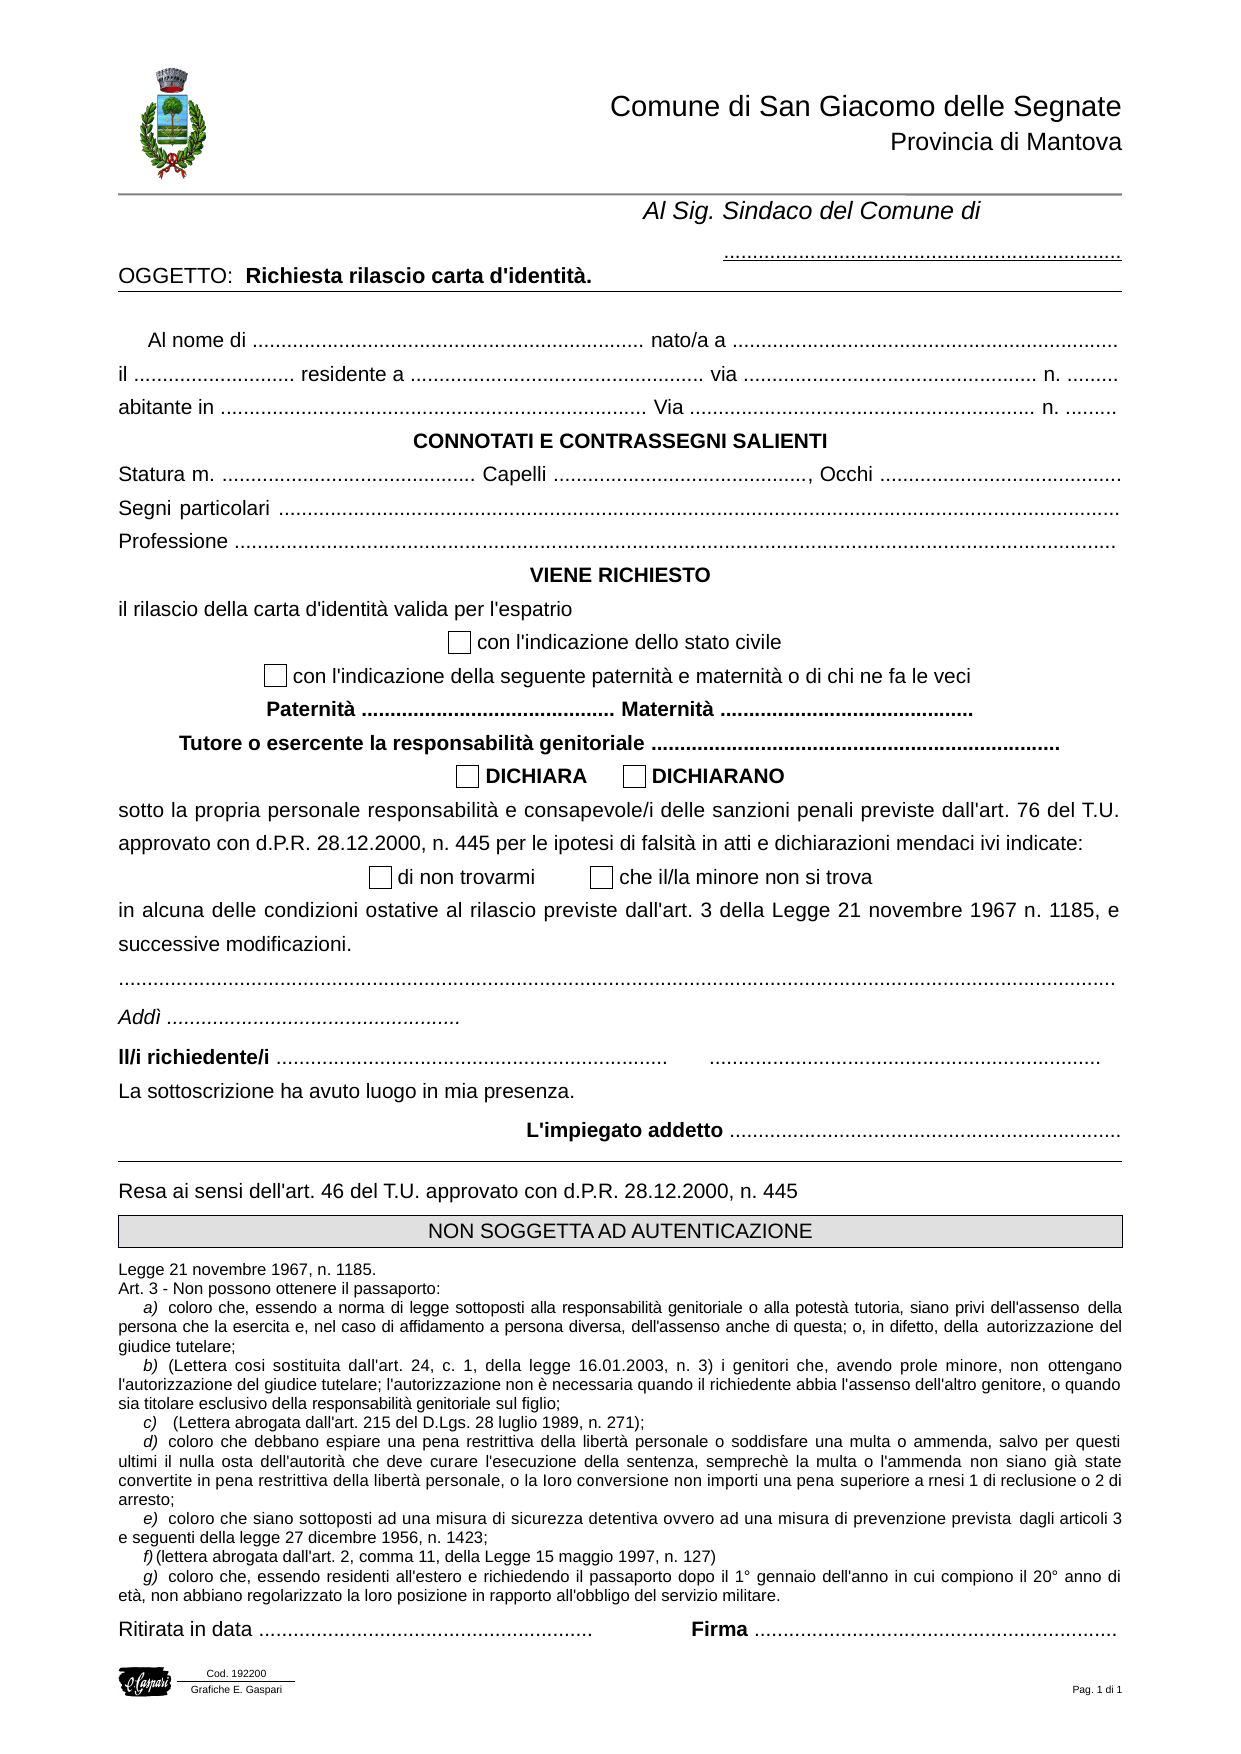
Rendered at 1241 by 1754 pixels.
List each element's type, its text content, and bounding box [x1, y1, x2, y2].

list coloro che debbano espiare una pena restrittiva della libertà personale o soddisfare una multa o ammenda, salvo per questi ultimi il nulla osta dell'autorità che deve curare l'esecuzione della sentenza, semprechè la multa o l'ammenda non siano già state convertite in pena restrittiva della libertà personale, o la Ioro conversione non importi una pena superiore a rnesi 1 di reclusione o 2 di arresto; [118, 1432, 1122, 1509]
text Resa ai sensi dell'art. 46 del T.U. approvato con d.P.R. 28.12.2000, n. 445 [118, 1179, 1122, 1203]
text Provincia di Mantova [224, 127, 1122, 156]
text sotto la propria personale responsabilità e consapevole/i delle sanzioni penali previste dall'art. 76 del T.U. approvato con d.P.R. 28.12.2000, n. 445 per le ipotesi di falsità in atti e dichiarazioni mendaci ivi indicate: [118, 798, 1122, 855]
text Legge 21 novembre 1967, n. 1185. [118, 1260, 1122, 1279]
list (Lettera abrogata dall'art. 215 del D.Lgs. 28 luglio 1989, n. 271); [118, 1413, 1122, 1432]
text CONNOTATI E CONTRASSEGNI SALIENTI [118, 429, 1122, 453]
text ll/i richiedente/i .................................................................... .................................................................... [118, 1045, 1122, 1069]
text La sottoscrizione ha avuto luogo in mia presenza. [118, 1078, 1122, 1102]
text di non trovarmi che il/la minore non si trova [118, 865, 1122, 889]
text con l'indicazione della seguente paternità e maternità o di chi ne fa le veci [118, 663, 1122, 687]
text Ritirata in data .......................................................... Firma ............................................................... [118, 1617, 1122, 1641]
text Tutore o esercente la responsabilità genitoriale ....................................................................... [118, 731, 1122, 754]
text DICHIARA DICHIARANO [118, 764, 1122, 788]
list coloro che, essendo residenti all'estero e richiedendo il passaporto dopo il 1° gennaio dell'anno in cui compiono il 20° anno di età, non abbiano regolarizzato la loro posizione in rapporto all'obbligo del servizio militare. [118, 1566, 1122, 1605]
text ..................................................................... [118, 239, 1122, 263]
text in alcuna delle condizioni ostative al rilascio previste dall'art. 3 della Legge 21 novembre 1967 n. 1185, e successive modificazioni. [118, 898, 1122, 956]
list (lettera abrogata dall'art. 2, comma 11, della Legge 15 maggio 1997, n. 127) [118, 1547, 1122, 1566]
picture [122, 58, 224, 189]
table_header NON SOGGETTA AD AUTENTICAZIONE [119, 1216, 1122, 1247]
text ............................................................................................................................................................................. [118, 965, 1122, 989]
text Al nome di .................................................................... nato/a a ................................................................... il ............................ residente a ................................................... via ................................................... n. ......... abitante in .......................................................................... Via ............................................................ n. ......... [118, 328, 1122, 419]
text con l'indicazione dello stato civile [118, 630, 1122, 654]
list (Lettera cosi sostituita dall'art. 24, c. 1, della legge 16.01.2003, n. 3) i genitori che, avendo prole minore, non ottengano l'autorizzazione del giudice tutelare; l'autorizzazione non è necessaria quando il richiedente abbia l'assenso dell'altro genitore, o quando sia titolare esclusivo della responsabilità genitoriale sul figlio; [118, 1356, 1122, 1413]
picture [118, 1666, 172, 1697]
text OGGETTO: Richiesta rilascio carta d'identità. [118, 263, 1122, 291]
list coloro che, essendo a norma di legge sottoposti alla responsabilità genitoriale o alla potestà tutoria, siano privi dell'assenso della persona che la esercita e, nel caso di affidamento a persona diversa, dell'assenso anche di questa; o, in difetto, della autorizzazione del giudice tutelare; [118, 1298, 1122, 1356]
text Art. 3 - Non possono ottenere il passaporto: [118, 1279, 1122, 1298]
text il rilascio della carta d'identità valida per l'espatrio [118, 596, 1122, 620]
list coloro che siano sottoposti ad una misura di sicurezza detentiva ovvero ad una misura di prevenzione prevista dagli articoli 3 e seguenti della legge 27 dicembre 1956, n. 1423; [118, 1509, 1122, 1547]
text Statura m. ............................................ Capelli ............................................, Occhi .......................................... Segni particolari .................................................................................................................................................. Professione ......................................................................................................................................................... [118, 462, 1122, 553]
text L'impiegato addetto .................................................................... [118, 1118, 1122, 1142]
text Paternità ............................................ Maternità ............................................ [118, 697, 1122, 721]
text VIENE RICHIESTO [118, 563, 1122, 587]
text Al Sig. Sindaco del Comune di [643, 196, 1122, 225]
text Comune di San Giacomo delle Segnate [224, 89, 1122, 122]
text Addì ................................................... [118, 1005, 1122, 1029]
